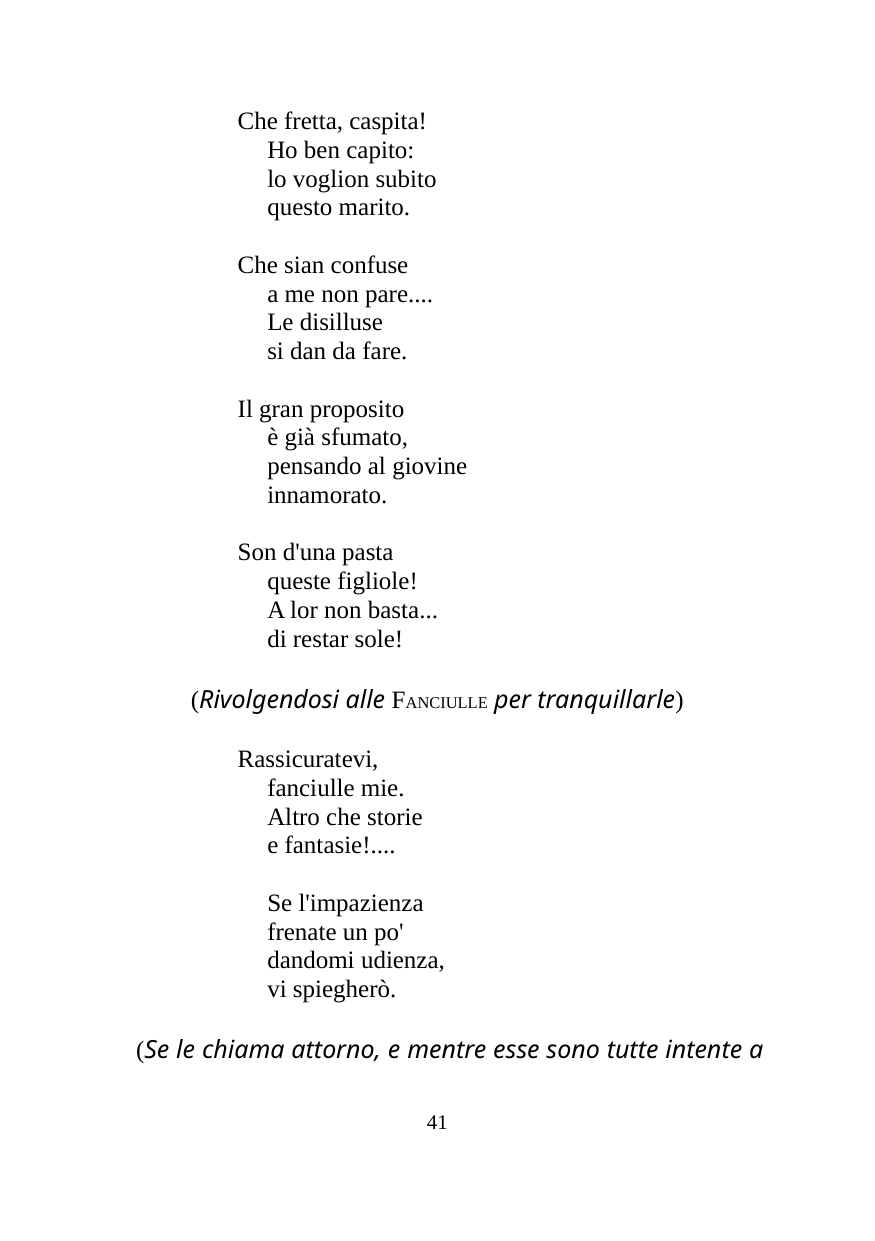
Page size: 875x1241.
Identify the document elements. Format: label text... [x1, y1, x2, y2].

text Che fretta, caspita! [237, 106, 768, 135]
text A lor non basta... [237, 595, 768, 624]
text vi spiegherò. [237, 974, 768, 1003]
text frenate un po' [237, 917, 768, 945]
text è già sfumato, [237, 422, 768, 451]
text questo marito. [237, 192, 768, 221]
text fanciulle mie. [237, 773, 768, 802]
text Le disilluse [237, 307, 768, 336]
text Che sian confuse [237, 250, 768, 279]
text Altro che storie [237, 802, 768, 830]
text queste figliole! [237, 566, 768, 595]
text Ho ben capito: [237, 135, 768, 164]
text di restar sole! [237, 624, 768, 652]
text innamorato. [237, 480, 768, 509]
text Rassicuratevi, [237, 744, 768, 773]
text a me non pare.... [237, 279, 768, 307]
text (Rivolgendosi alle Fanciulle per tranquillarle) [106, 681, 768, 715]
text lo voglion subito [237, 164, 768, 192]
text Son d'una pasta [237, 537, 768, 566]
text si dan da fare. [237, 336, 768, 365]
text dandomi udienza, [237, 945, 768, 974]
text Se l'impazienza [237, 888, 768, 917]
text e fantasie!.... [237, 830, 768, 859]
text (Se le chiama attorno, e mentre esse sono tutte intente a [106, 1032, 768, 1066]
text Il gran proposito [237, 394, 768, 422]
text pensando al giovine [237, 451, 768, 480]
